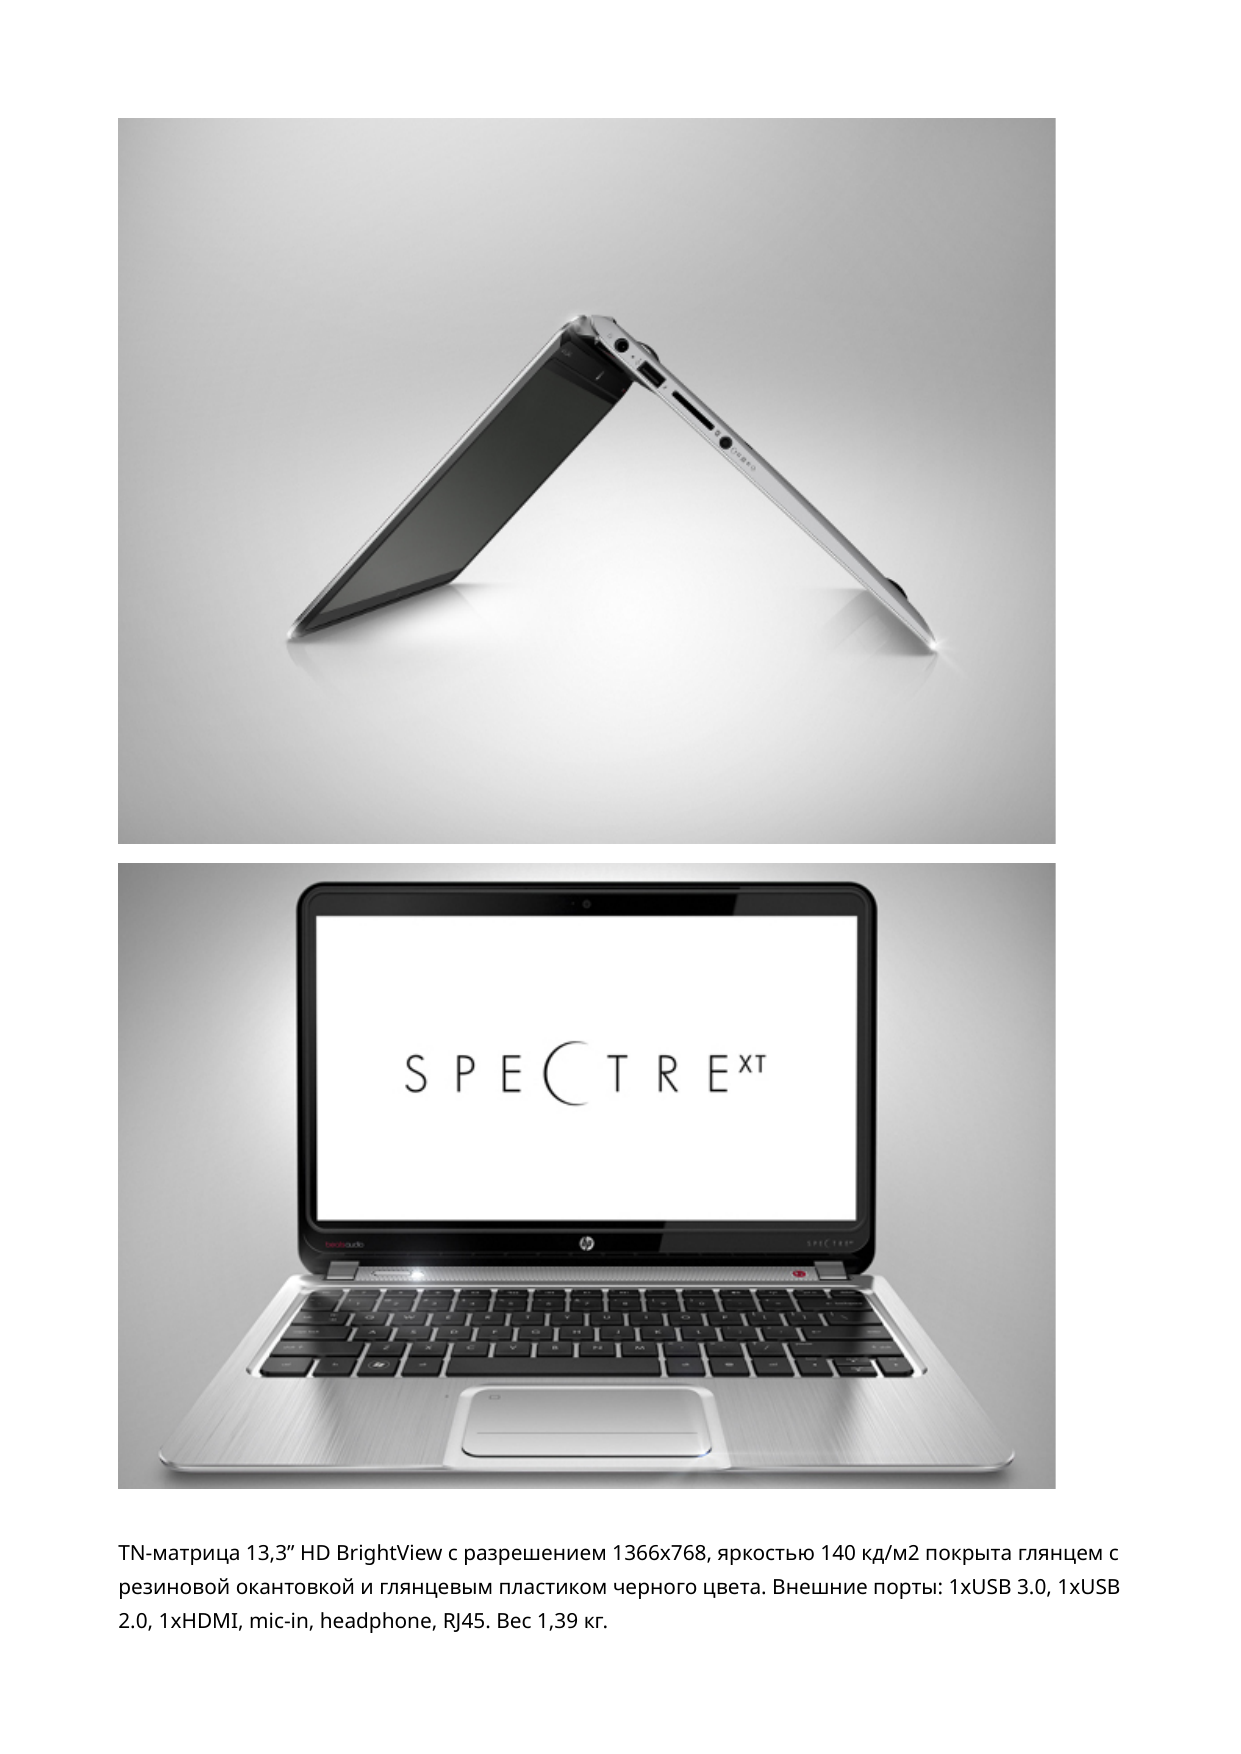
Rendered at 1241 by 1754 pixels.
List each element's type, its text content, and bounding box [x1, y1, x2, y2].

text TN-матрица 13,3” HD BrightView с разрешением 1366x768, яркостью 140 кд/м2 покрыта глянцем с резиновой окантовкой и глянцевым пластиком черного цвета. Внешние порты: 1xUSB 3.0, 1xUSB 2.0, 1xHDMI, mic-in, headphone, RJ45. Вес 1,39 кг. [118, 1509, 1122, 1634]
picture [118, 118, 1056, 844]
picture [118, 863, 1056, 1489]
